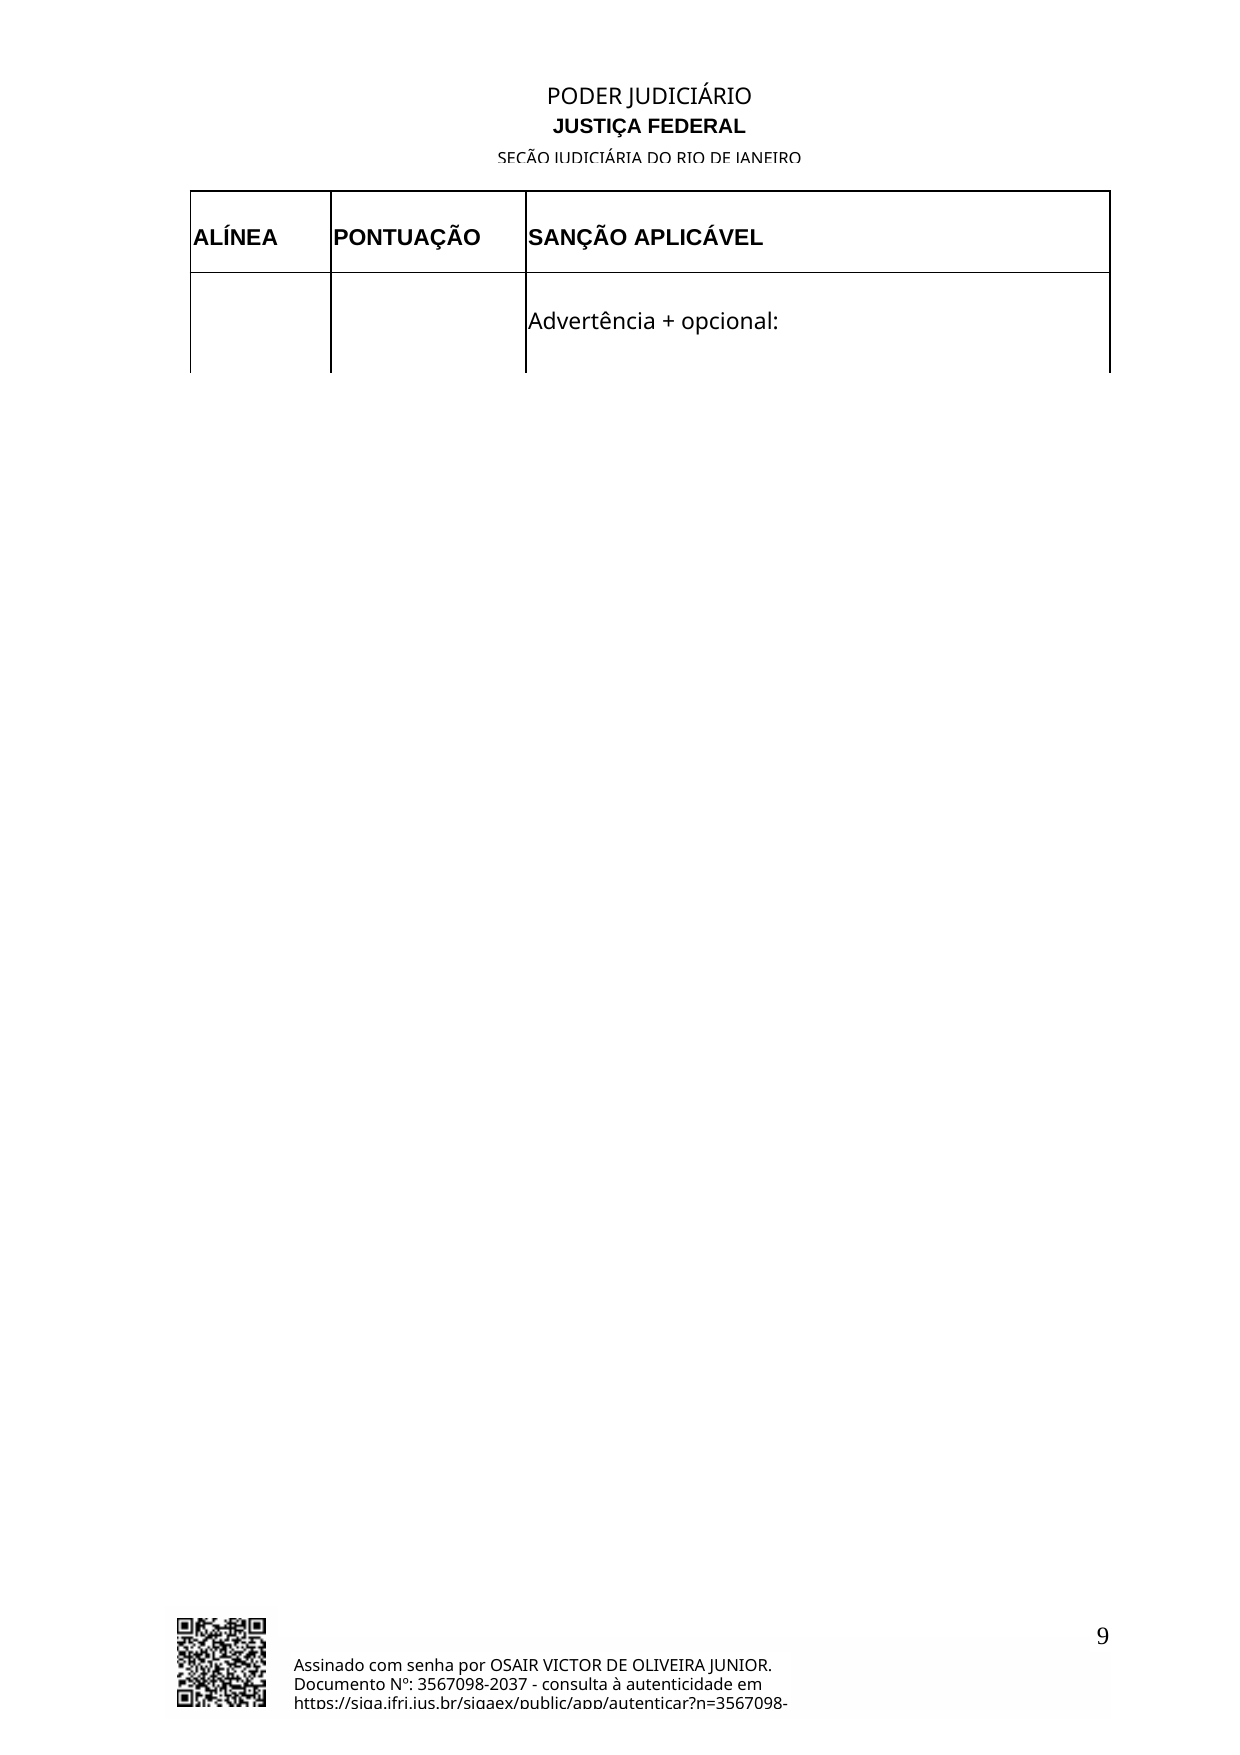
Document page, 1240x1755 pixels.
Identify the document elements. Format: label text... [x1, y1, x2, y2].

table_header ALÍNEA [191, 192, 330, 271]
table_header SANÇÃO APLICÁVEL [527, 192, 1109, 271]
table_cell [191, 273, 330, 373]
table_cell Advertência + opcional: [527, 273, 1109, 373]
table_header PONTUAÇÃO [332, 192, 525, 271]
table_cell [332, 273, 525, 373]
